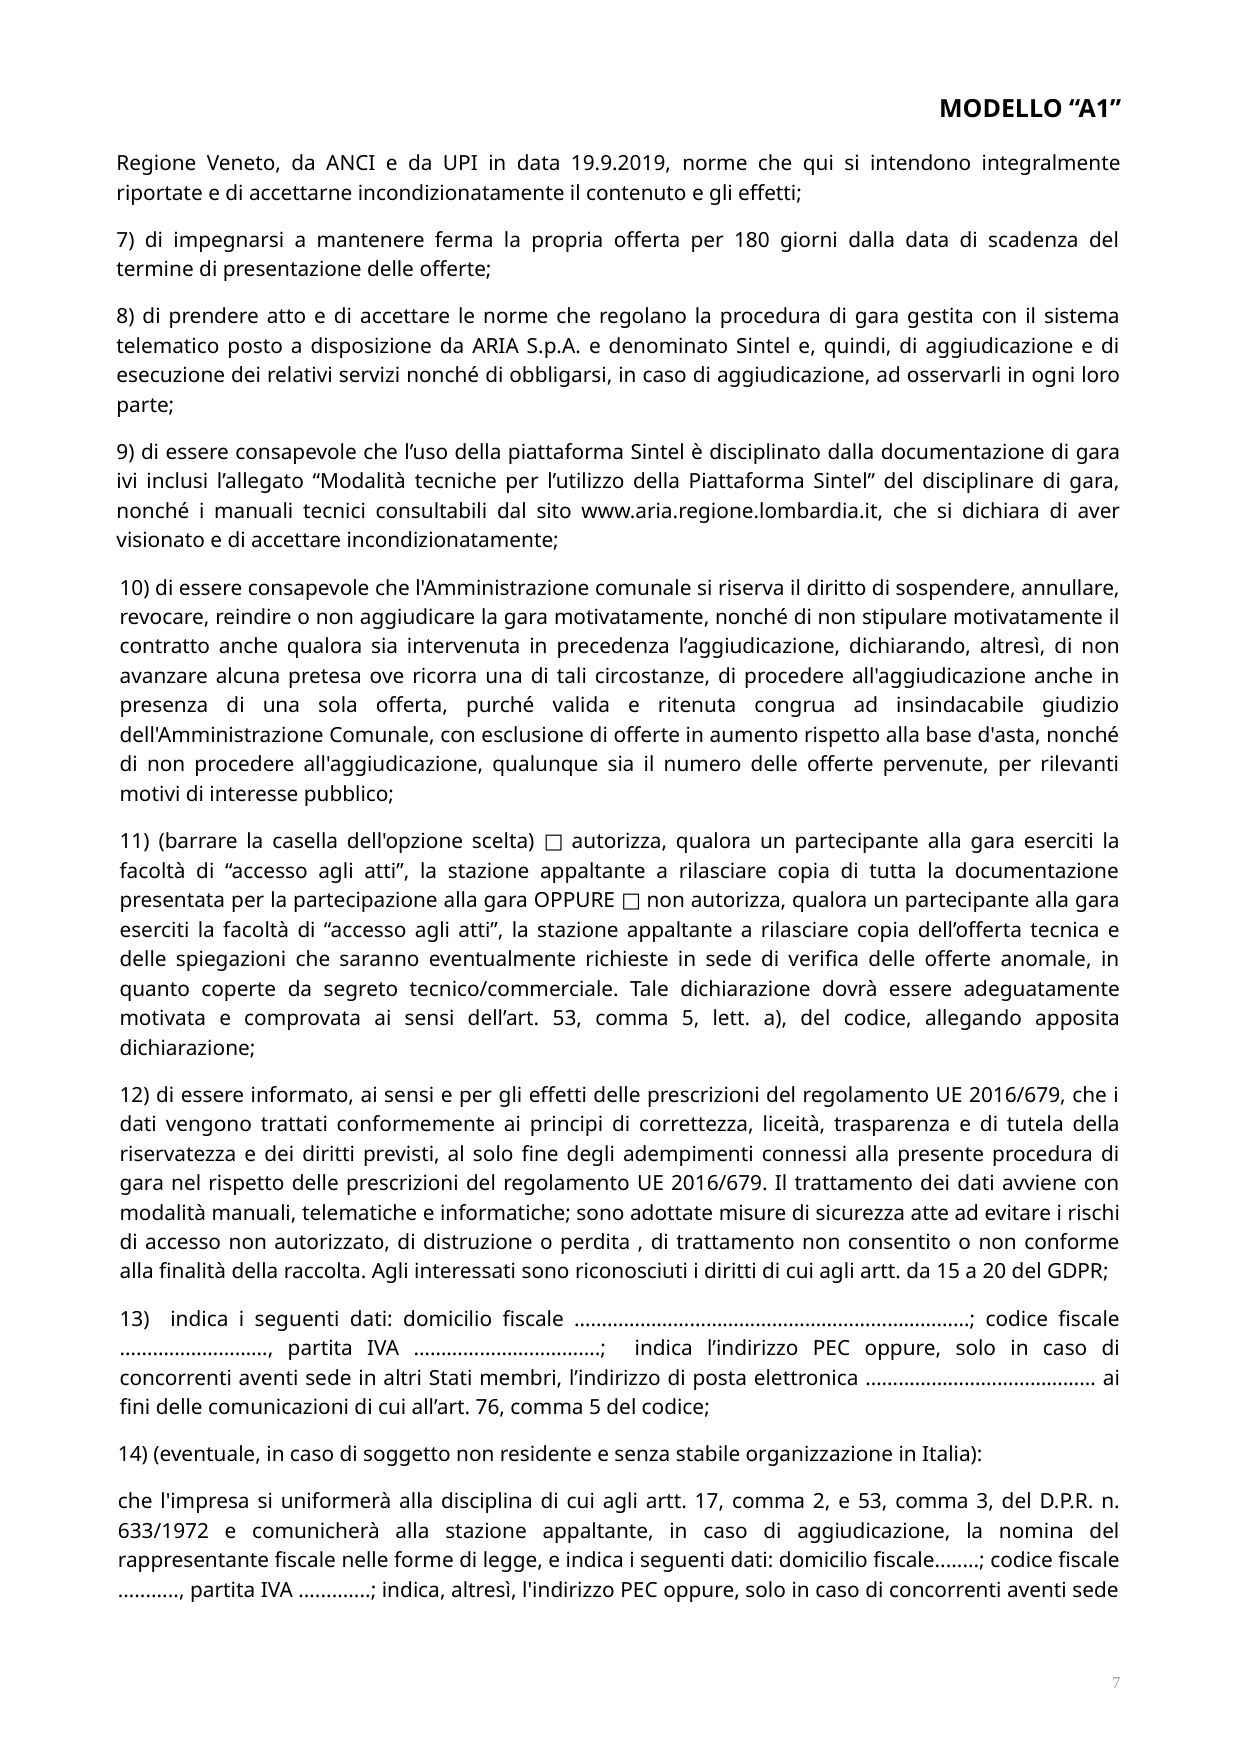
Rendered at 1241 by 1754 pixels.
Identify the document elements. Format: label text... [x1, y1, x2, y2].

text che l'impresa si uniformerà alla disciplina di cui agli artt. 17, comma 2, e 53, comma 3, del D.P.R. n. 633/1972 e comunicherà alla stazione appaltante, in caso di aggiudicazione, la nomina del rappresentante fiscale nelle forme di legge, e indica i seguenti dati: domicilio fiscale........; codice fiscale …........, partita IVA …..........; indica, altresì, l'indirizzo PEC oppure, solo in caso di concorrenti aventi sede [118, 1485, 1121, 1603]
text 13) indica i seguenti dati: domicilio fiscale ………………………………………………………………; codice fiscale ………………………, partita IVA …………………………….; indica l’indirizzo PEC oppure, solo in caso di concorrenti aventi sede in altri Stati membri, l’indirizzo di posta elettronica …………………………………… ai fini delle comunicazioni di cui all’art. 76, comma 5 del codice; [119, 1303, 1121, 1421]
text 12) di essere informato, ai sensi e per gli effetti delle prescrizioni del regolamento UE 2016/679, che i dati vengono trattati conformemente ai principi di correttezza, liceità, trasparenza e di tutela della riservatezza e dei diritti previsti, al solo fine degli adempimenti connessi alla presente procedura di gara nel rispetto delle prescrizioni del regolamento UE 2016/679. Il trattamento dei dati avviene con modalità manuali, telematiche e informatiche; sono adottate misure di sicurezza atte ad evitare i rischi di accesso non autorizzato, di distruzione o perdita , di trattamento non consentito o non conforme alla finalità della raccolta. Agli interessati sono riconosciuti i diritti di cui agli artt. da 15 a 20 del GDPR; [119, 1078, 1121, 1285]
text 11) (barrare la casella dell'opzione scelta) □ autorizza, qualora un partecipante alla gara eserciti la facoltà di “accesso agli atti”, la stazione appaltante a rilasciare copia di tutta la documentazione presentata per la partecipazione alla gara OPPURE □ non autorizza, qualora un partecipante alla gara eserciti la facoltà di “accesso agli atti”, la stazione appaltante a rilasciare copia dell’offerta tecnica e delle spiegazioni che saranno eventualmente richieste in sede di verifica delle offerte anomale, in quanto coperte da segreto tecnico/commerciale. Tale dichiarazione dovrà essere adeguatamente motivata e comprovata ai sensi dell’art. 53, comma 5, lett. a), del codice, allegando apposita dichiarazione; [119, 825, 1121, 1061]
text 8) di prendere atto e di accettare le norme che regolano la procedura di gara gestita con il sistema telematico posto a disposizione da ARIA S.p.A. e denominato Sintel e, quindi, di aggiudicazione e di esecuzione dei relativi servizi nonché di obbligarsi, in caso di aggiudicazione, ad osservarli in ogni loro parte; [116, 300, 1121, 418]
text 14) (eventuale, in caso di soggetto non residente e senza stabile organizzazione in Italia): [118, 1438, 1121, 1468]
text Regione Veneto, da ANCI e da UPI in data 19.9.2019, norme che qui si intendono integralmente riportate e di accettarne incondizionatamente il contenuto e gli effetti; [116, 147, 1121, 206]
text 9) di essere consapevole che l’uso della piattaforma Sintel è disciplinato dalla documentazione di gara ivi inclusi l’allegato “Modalità tecniche per l’utilizzo della Piattaforma Sintel” del disciplinare di gara, nonché i manuali tecnici consultabili dal sito www.aria.regione.lombardia.it, che si dichiara di aver visionato e di accettare incondizionatamente; [116, 436, 1121, 554]
text 10) di essere consapevole che l'Amministrazione comunale si riserva il diritto di sospendere, annullare, revocare, reindire o non aggiudicare la gara motivatamente, nonché di non stipulare motivatamente il contratto anche qualora sia intervenuta in precedenza l’aggiudicazione, dichiarando, altresì, di non avanzare alcuna pretesa ove ricorra una di tali circostanze, di procedere all'aggiudicazione anche in presenza di una sola offerta, purché valida e ritenuta congrua ad insindacabile giudizio dell'Amministrazione Comunale, con esclusione di offerte in aumento rispetto alla base d'asta, nonché di non procedere all'aggiudicazione, qualunque sia il numero delle offerte pervenute, per rilevanti motivi di interesse pubblico; [119, 571, 1121, 807]
text 7) di impegnarsi a mantenere ferma la propria offerta per 180 giorni dalla data di scadenza del termine di presentazione delle offerte; [116, 223, 1121, 282]
